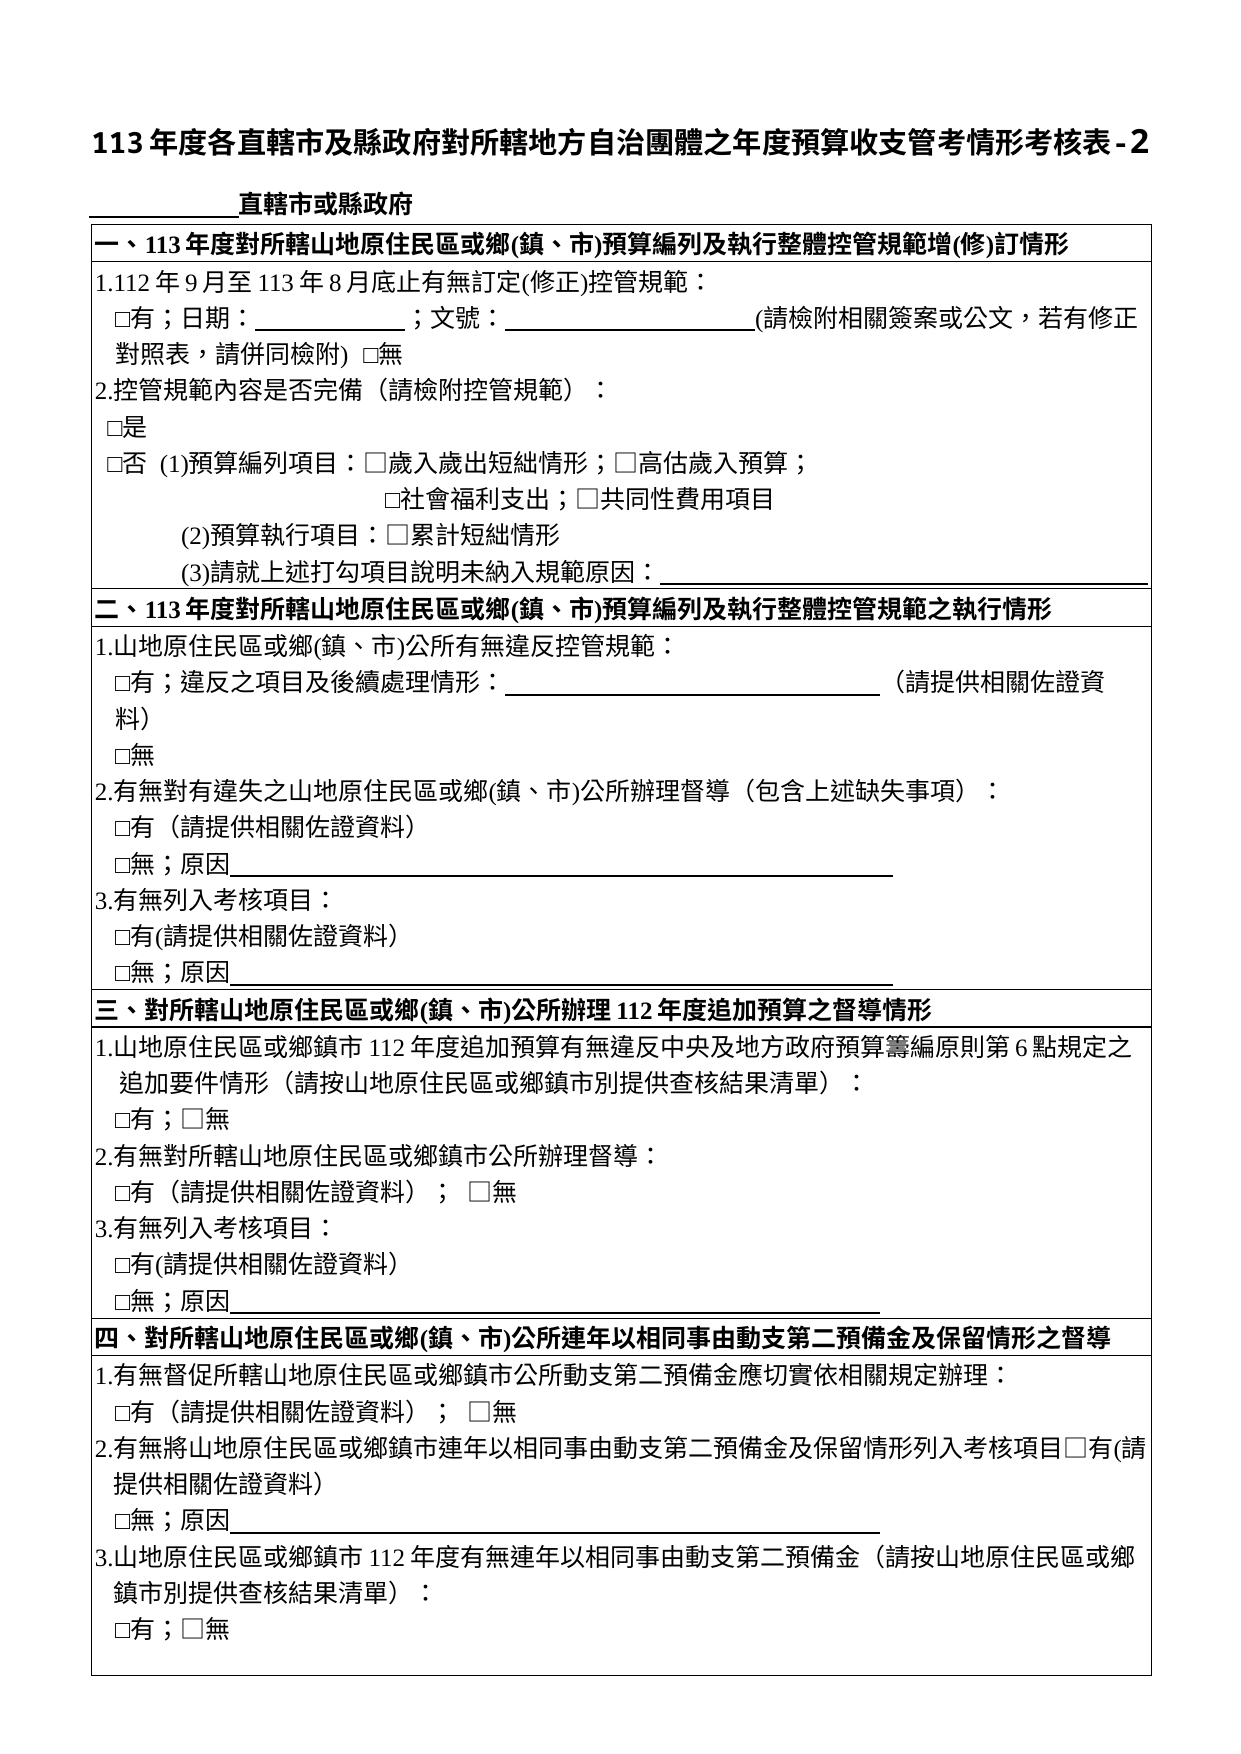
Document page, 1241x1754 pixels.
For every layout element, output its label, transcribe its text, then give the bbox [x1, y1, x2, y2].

table_header 一、113年度對所轄山地原住民區或鄉(鎮、市)預算編列及執行整體控管規範增(修)訂情形 [92, 225, 1151, 261]
table_cell 1.山地原住民區或鄉鎮市112年度追加預算有無違反中央及地方政府預算籌編原則第6點規定之追加要件情形（請按山地原住民區或鄉鎮市別提供查核結果清單）： □有；□無 2.有無對所轄山地原住民區或鄉鎮市公所辦理督導： □有（請提供相關佐證資料）； □無 3.有無列入考核項目： □有(請提供相關佐證資料） □無；原因 [92, 1028, 1151, 1317]
table_cell 二、113年度對所轄山地原住民區或鄉(鎮、市)預算編列及執行整體控管規範之執行情形 [92, 589, 1151, 626]
table_cell 1.112年9月至113年8月底止有無訂定(修正)控管規範： □有；日期： ；文號： (請檢附相關簽案或公文，若有修正對照表，請併同檢附) □無 2.控管規範內容是否完備（請檢附控管規範）： □是 □否 (1)預算編列項目：□歲入歲出短絀情形；□高估歲入預算； □社會福利支出；□共同性費用項目 (2)預算執行項目：□累計短絀情形 (3)請就上述打勾項目說明未納入規範原因： [92, 262, 1151, 588]
table_cell 1.山地原住民區或鄉(鎮、市)公所有無違反控管規範： □有；違反之項目及後續處理情形： （請提供相關佐證資料） □無 2.有無對有違失之山地原住民區或鄉(鎮、市)公所辦理督導（包含上述缺失事項）： □有（請提供相關佐證資料） □無；原因 3.有無列入考核項目： □有(請提供相關佐證資料） □無；原因 [92, 627, 1151, 989]
table_cell 四、對所轄山地原住民區或鄉(鎮、市)公所連年以相同事由動支第二預備金及保留情形之督導 [92, 1319, 1151, 1355]
table_cell 三、對所轄山地原住民區或鄉(鎮、市)公所辦理112年度追加預算之督導情形 [92, 990, 1151, 1026]
text 直轄市或縣政府 [89, 161, 1152, 224]
text 113年度各直轄市及縣政府對所轄地方自治團體之年度預算收支管考情形考核表-2 [89, 99, 1152, 161]
table_cell 1.有無督促所轄山地原住民區或鄉鎮市公所動支第二預備金應切實依相關規定辦理： □有（請提供相關佐證資料）； □無 2.有無將山地原住民區或鄉鎮市連年以相同事由動支第二預備金及保留情形列入考核項目□有(請提供相關佐證資料） □無；原因 3.山地原住民區或鄉鎮市112年度有無連年以相同事由動支第二預備金（請按山地原住民區或鄉鎮市別提供查核結果清單）： □有；□無 [92, 1356, 1151, 1674]
